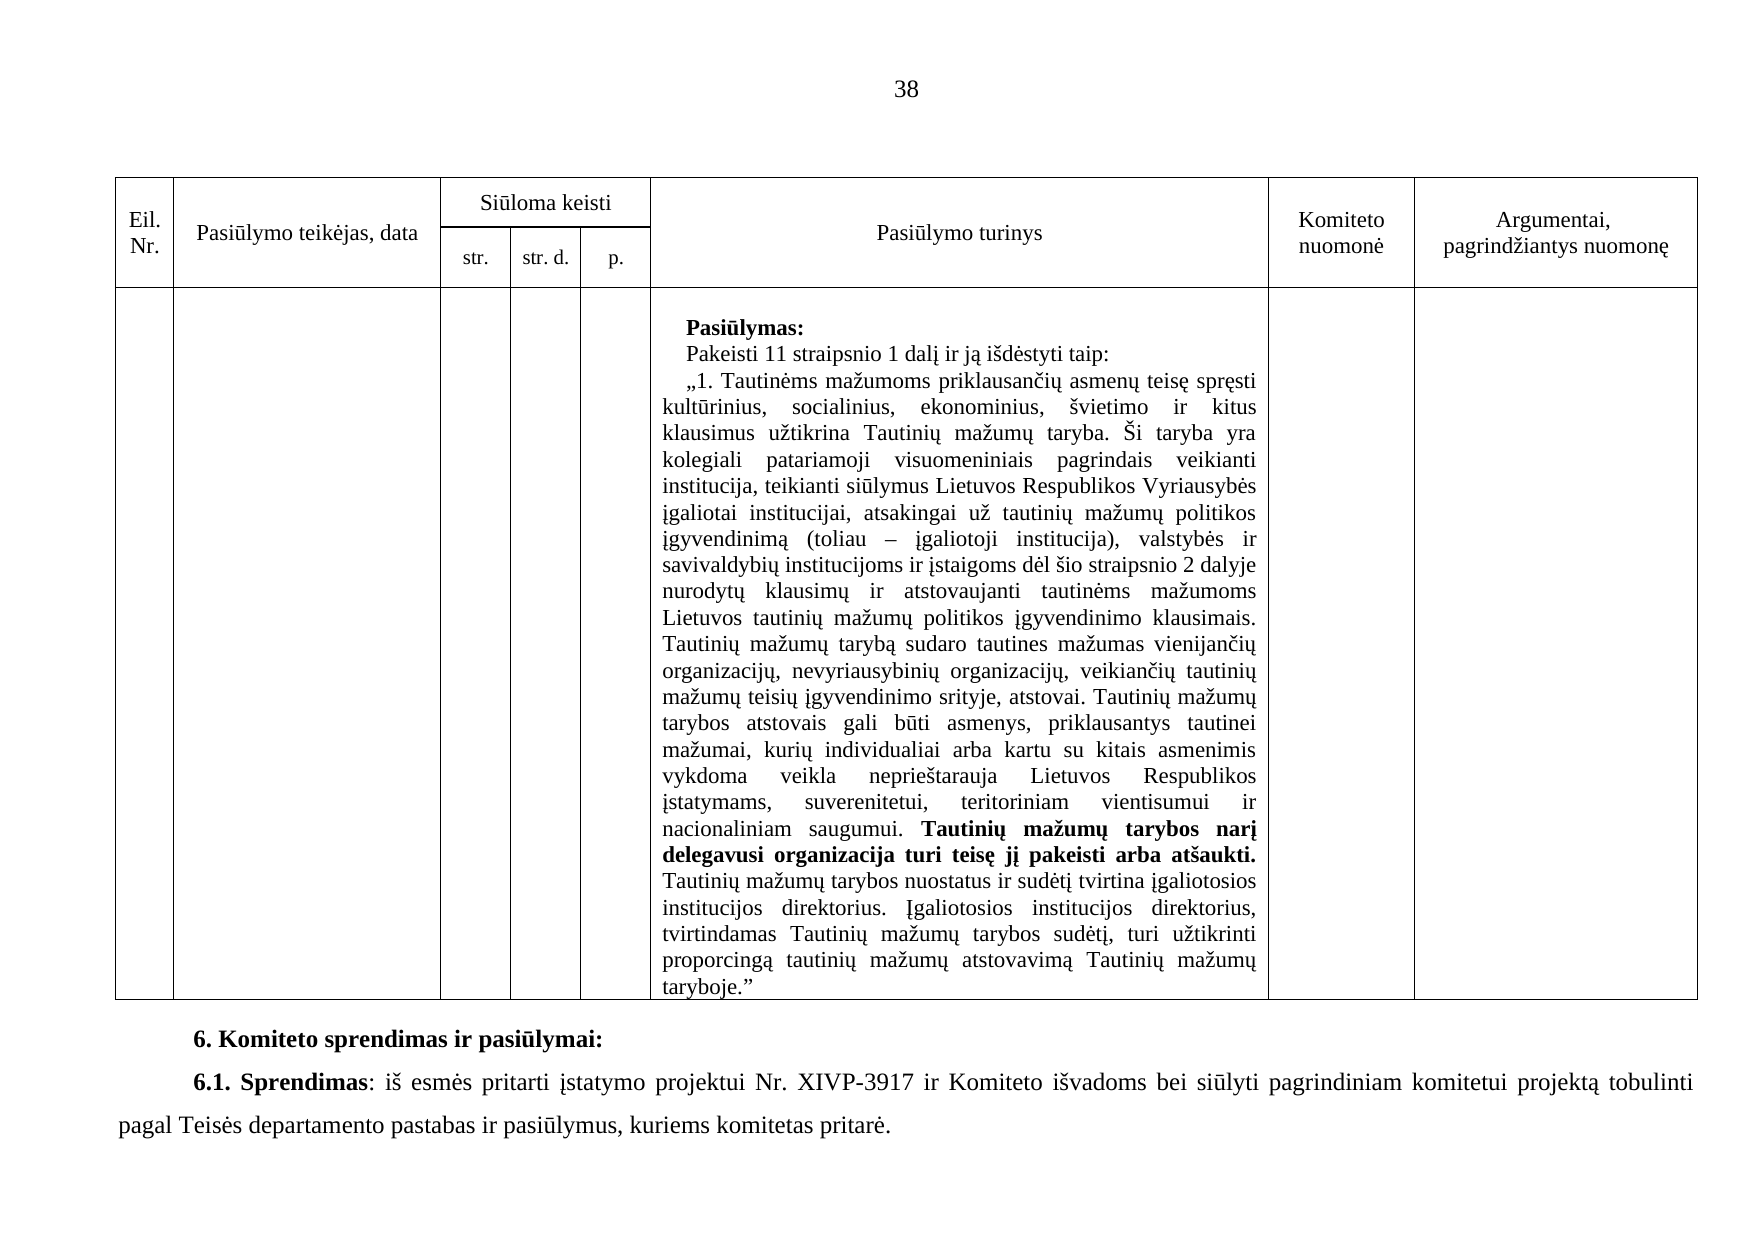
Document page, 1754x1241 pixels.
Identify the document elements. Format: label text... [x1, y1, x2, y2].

table_header Argumentai, pagrindžiantys nuomonę [1415, 178, 1697, 287]
table_header Eil. Nr. [116, 178, 173, 287]
table_cell [174, 288, 440, 999]
table_cell [1269, 288, 1414, 999]
table_cell [581, 288, 650, 999]
table_cell [116, 288, 173, 999]
table_header Komiteto nuomonė [1269, 178, 1414, 287]
table_header Pasiūlymo teikėjas, data [174, 178, 440, 287]
table_cell p. [581, 228, 650, 287]
text 6.1. Sprendimas: iš esmės pritarti įstatymo projektui Nr. XIVP-3917 ir Komiteto išvadoms bei siūlyti pagrindiniam komitetui projektą tobulinti pagal Teisės departamento pastabas ir pasiūlymus, kuriems komitetas pritarė. [118, 1067, 1695, 1139]
text 6. Komiteto sprendimas ir pasiūlymai: [118, 1024, 1695, 1053]
table_cell [441, 288, 510, 999]
table_header Siūloma keisti [441, 178, 650, 226]
table_cell [511, 288, 580, 999]
table_cell [1415, 288, 1697, 999]
table_header Pasiūlymo turinys [651, 178, 1268, 287]
table_cell Pasiūlymas: Pakeisti 11 straipsnio 1 dalį ir ją išdėstyti taip: „1. Tautinėms mažumoms priklausančių asmenų teisę spręsti kultūrinius, socialinius, ekonominius, švietimo ir kitus klausimus užtikrina Tautinių mažumų taryba. Ši taryba yra kolegiali patariamoji visuomeniniais pagrindais veikianti institucija, teikianti siūlymus Lietuvos Respublikos Vyriausybės įgaliotai institucijai, atsakingai už tautinių mažumų politikos įgyvendinimą (toliau – įgaliotoji institucija), valstybės ir savivaldybių institucijoms ir įstaigoms dėl šio straipsnio 2 dalyje nurodytų klausimų ir atstovaujanti tautinėms mažumoms Lietuvos tautinių mažumų politikos įgyvendinimo klausimais. Tautinių mažumų tarybą sudaro tautines mažumas vienijančių organizacijų, nevyriausybinių organizacijų, veikiančių tautinių mažumų teisių įgyvendinimo srityje, atstovai. Tautinių mažumų tarybos atstovais gali būti asmenys, priklausantys tautinei mažumai, kurių individualiai arba kartu su kitais asmenimis vykdoma veikla neprieštarauja Lietuvos Respublikos įstatymams, suverenitetui, teritoriniam vientisumui ir nacionaliniam saugumui. Tautinių mažumų tarybos narį delegavusi organizacija turi teisę jį pakeisti arba atšaukti. Tautinių mažumų tarybos nuostatus ir sudėtį tvirtina įgaliotosios institucijos direktorius. Įgaliotosios institucijos direktorius, tvirtindamas Tautinių mažumų tarybos sudėtį, turi užtikrinti proporcingą tautinių mažumų atstovavimą Tautinių mažumų taryboje.” [651, 288, 1268, 999]
table_cell str. [441, 228, 510, 287]
table_cell str. d. [511, 228, 580, 287]
